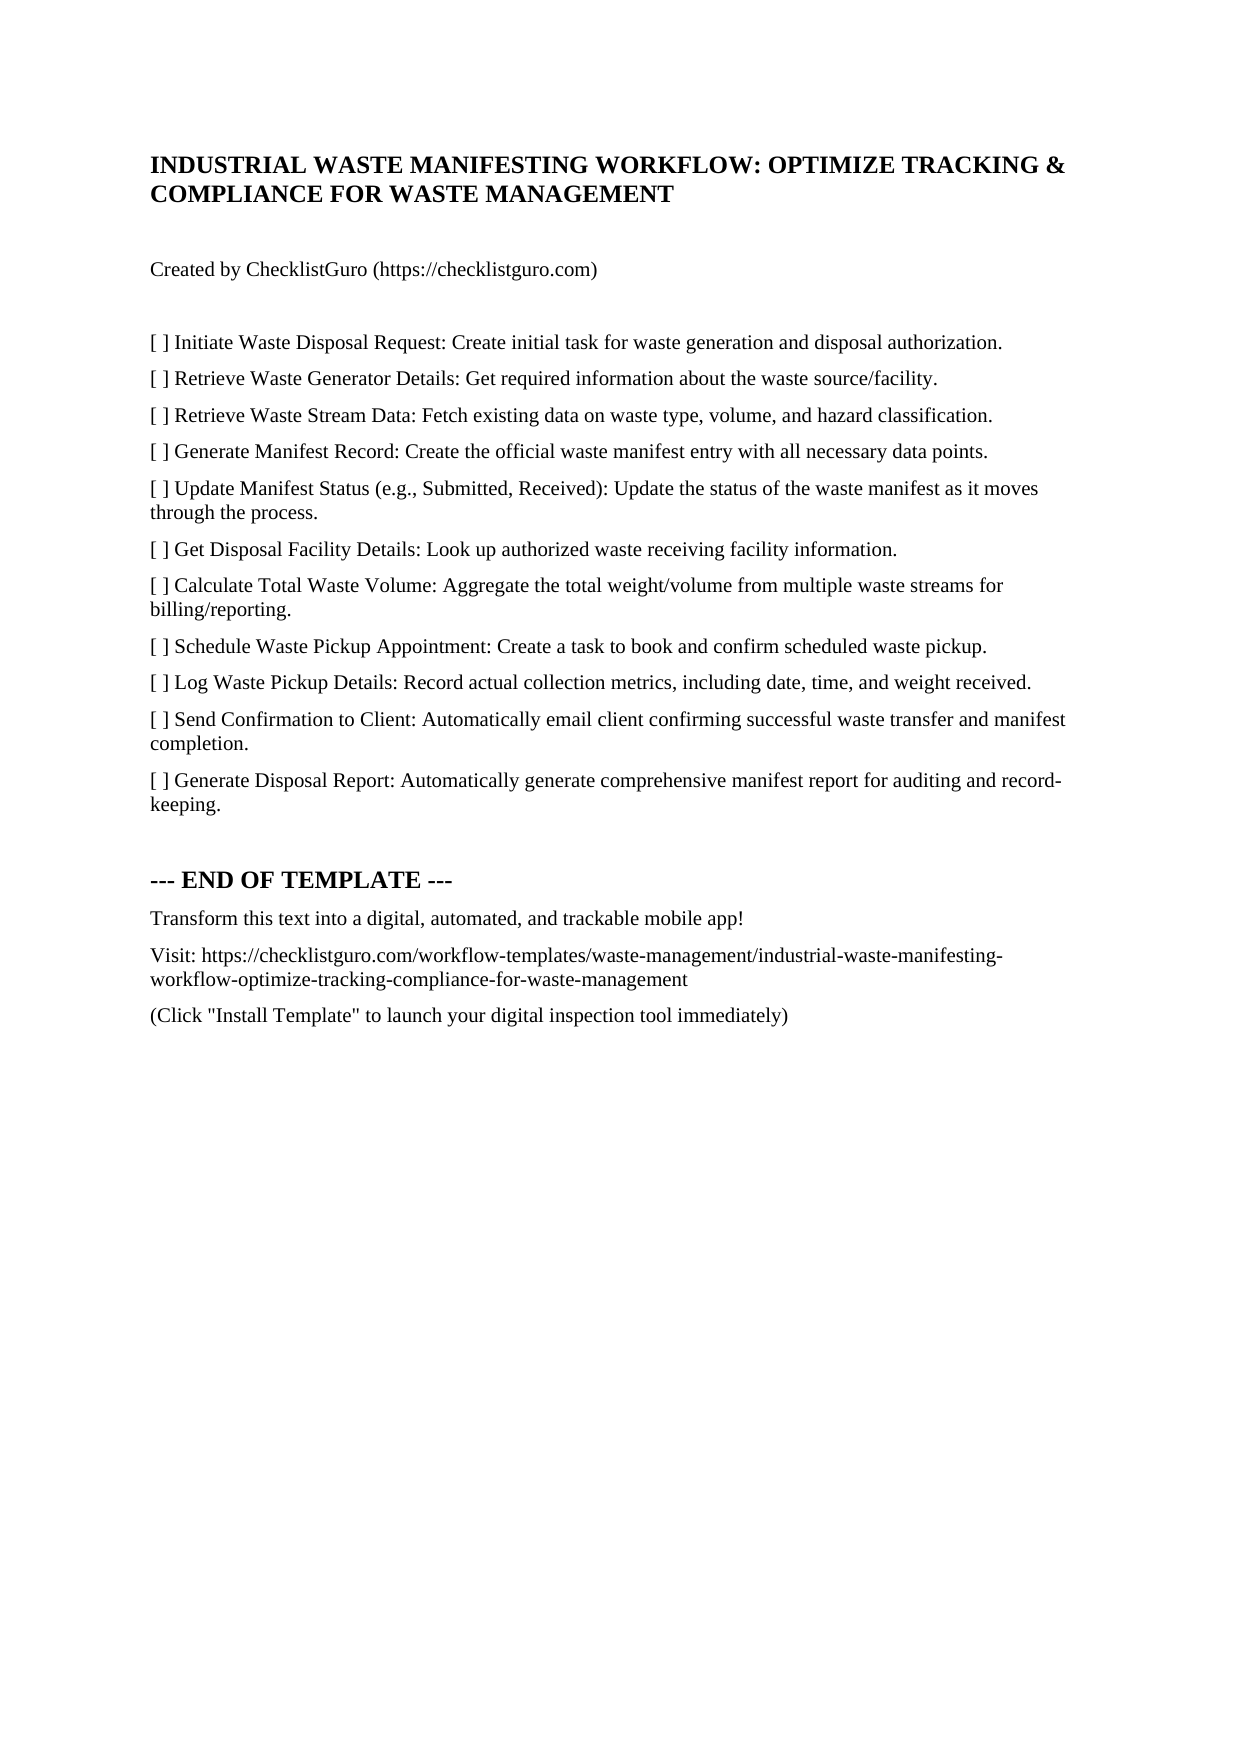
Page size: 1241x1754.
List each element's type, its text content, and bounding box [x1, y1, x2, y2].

text Created by ChecklistGuro (https://checklistguro.com) [150, 257, 1090, 281]
text [ ] Retrieve Waste Generator Details: Get required information about the waste source/facility. [150, 366, 1090, 390]
text [ ] Update Manifest Status (e.g., Submitted, Received): Update the status of the waste manifest as it moves through the process. [150, 476, 1090, 524]
text Visit: https://checklistguro.com/workflow-templates/waste-management/industrial-waste-manifesting-workflow-optimize-tracking-compliance-for-waste-management [150, 942, 1090, 991]
text [ ] Generate Manifest Record: Create the official waste manifest entry with all necessary data points. [150, 439, 1090, 463]
text --- END OF TEMPLATE --- [150, 865, 1090, 893]
text INDUSTRIAL WASTE MANIFESTING WORKFLOW: OPTIMIZE TRACKING & COMPLIANCE FOR WASTE MANAGEMENT [150, 150, 1090, 207]
text [ ] Get Disposal Facility Details: Look up authorized waste receiving facility information. [150, 537, 1090, 561]
text Transform this text into a digital, automated, and trackable mobile app! [150, 906, 1090, 930]
text [ ] Generate Disposal Report: Automatically generate comprehensive manifest report for auditing and record-keeping. [150, 767, 1090, 816]
text [ ] Initiate Waste Disposal Request: Create initial task for waste generation and disposal authorization. [150, 330, 1090, 354]
text [ ] Send Confirmation to Client: Automatically email client confirming successful waste transfer and manifest completion. [150, 707, 1090, 755]
text [ ] Calculate Total Waste Volume: Aggregate the total weight/volume from multiple waste streams for billing/reporting. [150, 573, 1090, 621]
text (Click "Install Template" to launch your digital inspection tool immediately) [150, 1003, 1090, 1027]
text [ ] Retrieve Waste Stream Data: Fetch existing data on waste type, volume, and hazard classification. [150, 403, 1090, 427]
text [ ] Schedule Waste Pickup Appointment: Create a task to book and confirm scheduled waste pickup. [150, 634, 1090, 658]
text [ ] Log Waste Pickup Details: Record actual collection metrics, including date, time, and weight received. [150, 670, 1090, 694]
